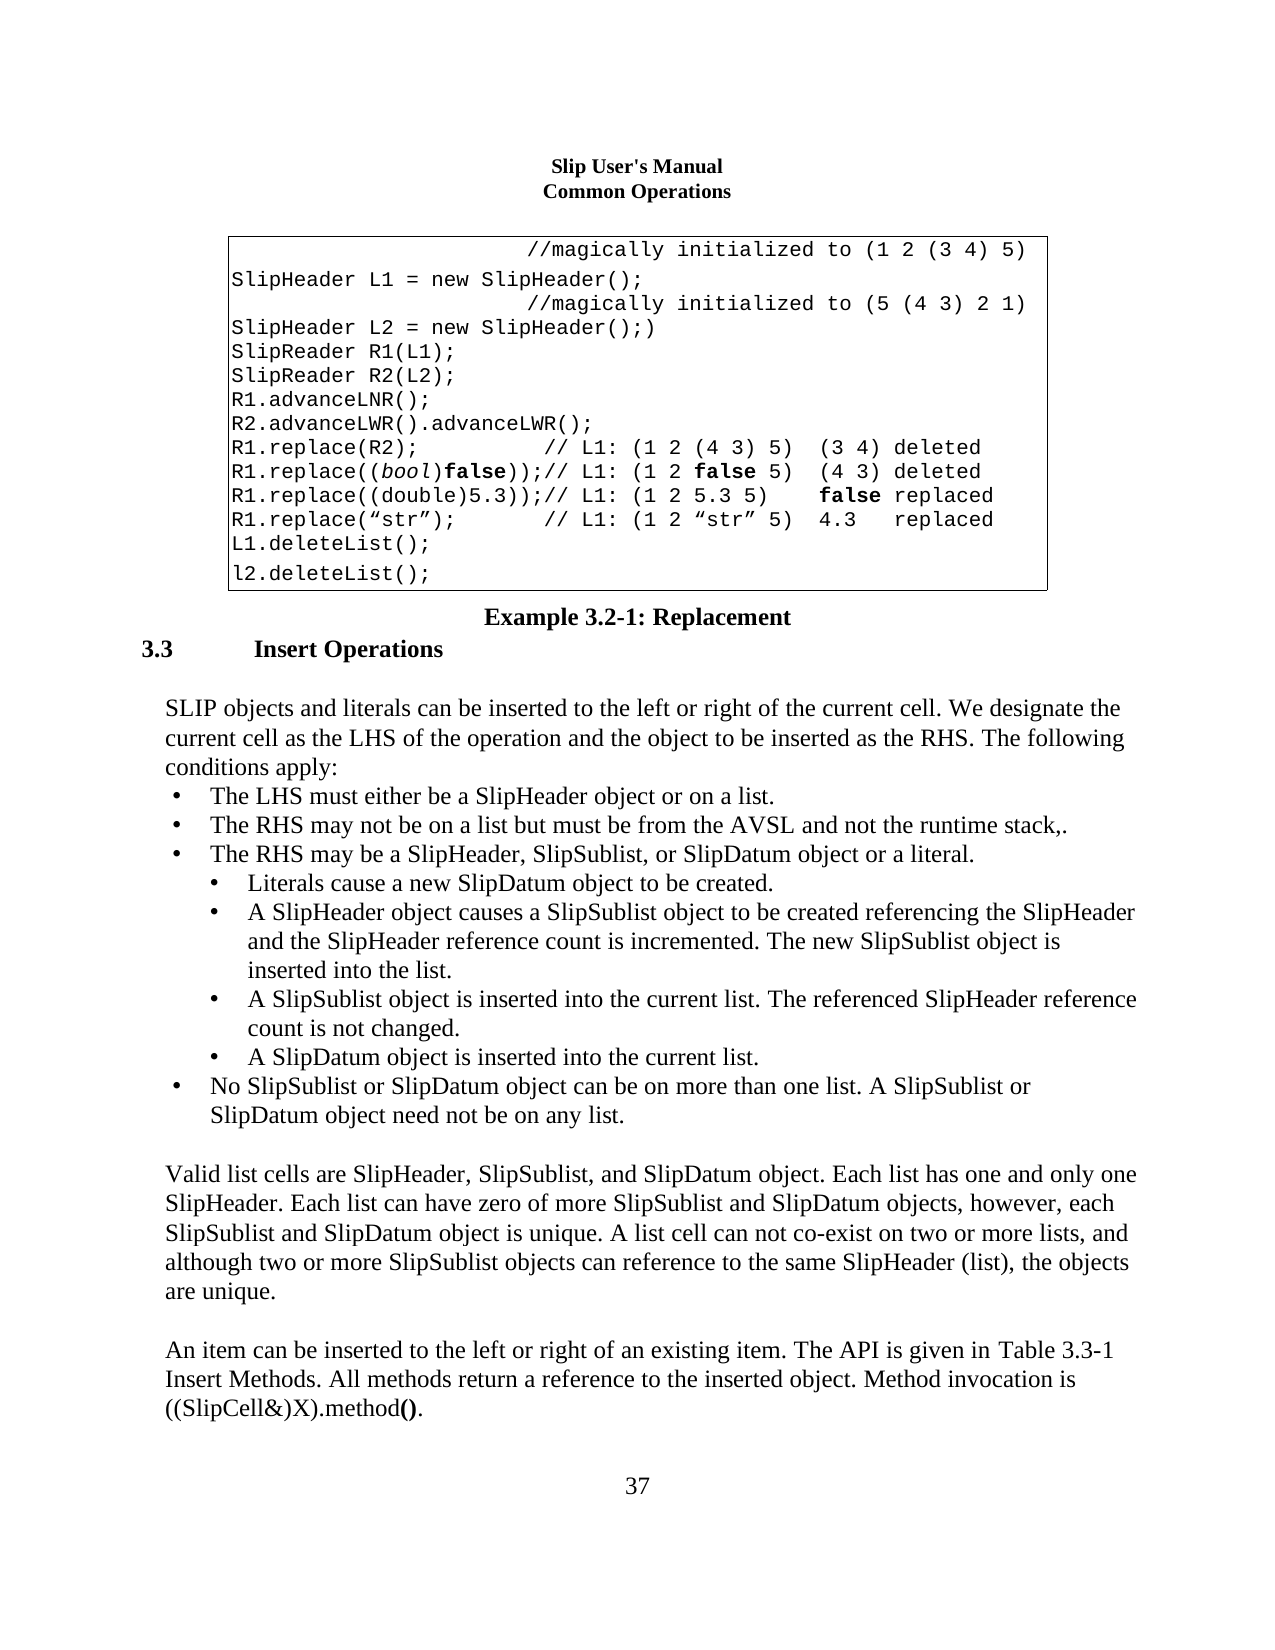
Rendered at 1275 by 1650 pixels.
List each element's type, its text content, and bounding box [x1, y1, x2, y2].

text //magically initialized to (1 2 (3 4) 5) [229, 237, 1047, 266]
list The RHS may be a SlipHeader, SlipSublist, or SlipDatum object or a literal. [976, 839, 1140, 868]
text R2.advanceLWR().advanceLWR(); [229, 413, 1047, 437]
list The RHS may not be on a list but must be from the AVSL and not the runtime stack,. [172, 809, 1140, 839]
text SlipReader R2(L2); [229, 365, 1047, 389]
list A SlipHeader object causes a SlipSublist object to be created referencing the SlipHeader and the SlipHeader reference count is incremented. The new SlipSublist object is inserted into the list. [452, 897, 1140, 984]
list A SlipDatum object is inserted into the current list. [210, 1042, 248, 1071]
text R1.replace(R2); // L1: (1 2 (4 3) 5) (3 4) deleted [229, 437, 1047, 461]
text //magically initialized to (5 (4 3) 2 1) [229, 293, 1047, 317]
text An item can be inserted to the left or right of an existing item. The API is given in Table 3.3-1 Insert Methods. All methods return a reference to the inserted object. Method invocation is ((SlipCell&)X).method(). [165, 1334, 1140, 1422]
text R1.replace((double)5.3));// L1: (1 2 5.3 5) false replaced [229, 485, 1047, 509]
text l2.deleteList(); [229, 560, 1047, 590]
text R1.advanceLNR(); [229, 389, 1047, 413]
list Literals cause a new SlipDatum object to be created. [210, 868, 248, 897]
list The LHS must either be a SlipHeader object or on a list. [776, 781, 1140, 809]
text L1.deleteList(); [229, 533, 1047, 560]
text SlipHeader L1 = new SlipHeader(); [229, 266, 1047, 293]
text SlipReader R1(L1); [229, 341, 1047, 365]
list Literals cause a new SlipDatum object to be created. [774, 868, 1140, 897]
text R1.replace((bool)false));// L1: (1 2 false 5) (4 3) deleted [229, 461, 1047, 485]
subtitle Insert Operations [135, 233, 1140, 663]
text SlipHeader L2 = new SlipHeader();) [229, 317, 1047, 341]
text R1.replace(“str”); // L1: (1 2 “str” 5) 4.3 replaced [229, 509, 1047, 533]
list A SlipDatum object is inserted into the current list. [760, 1042, 1140, 1071]
text SLIP objects and literals can be inserted to the left or right of the current cell. We designate the current cell as the LHS of the operation and the object to be inserted as the RHS. The following conditions apply: [165, 693, 1140, 781]
list No SlipSublist or SlipDatum object can be on more than one list. A SlipSublist or SlipDatum object need not be on any list. [626, 1071, 1140, 1129]
text Example 3.2-1: Replacement [228, 602, 1047, 631]
text Valid list cells are SlipHeader, SlipSublist, and SlipDatum object. Each list has one and only one SlipHeader. Each list can have zero of more SlipSublist and SlipDatum objects, however, each SlipSublist and SlipDatum object is unique. A list cell can not co-exist on two or more lists, and although two or more SlipSublist objects can reference to the same SlipHeader (list), the objects are unique. [165, 1159, 1140, 1304]
list A SlipSublist object is inserted into the current list. The referenced SlipHeader reference count is not changed. [461, 984, 1140, 1042]
